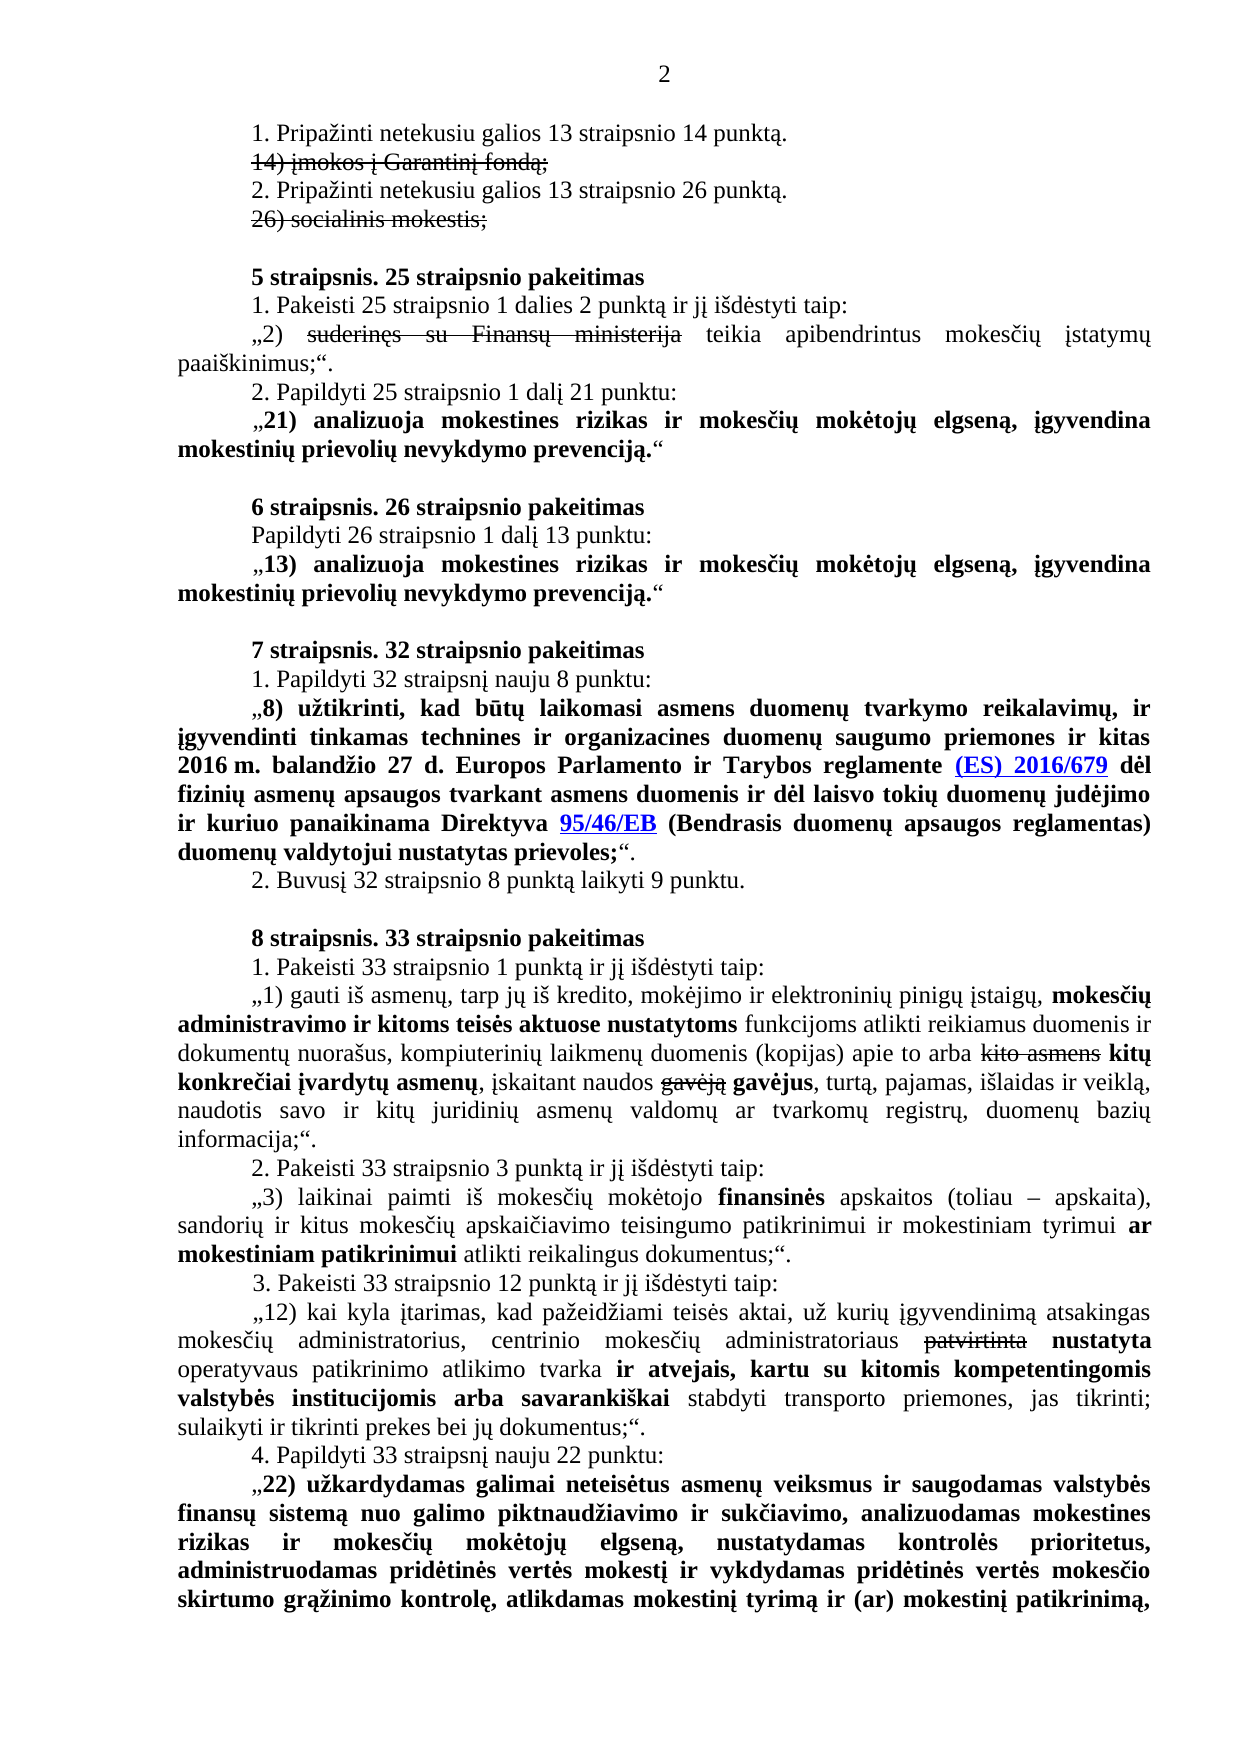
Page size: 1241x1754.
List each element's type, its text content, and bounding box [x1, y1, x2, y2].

text 26) socialinis mokestis; [177, 204, 1152, 233]
text 6 straipsnis. 26 straipsnio pakeitimas [177, 492, 1152, 521]
text 2. Papildyti 25 straipsnio 1 dalį 21 punktu: [177, 377, 1152, 406]
text 1. Pripažinti netekusiu galios 13 straipsnio 14 punktą. [177, 118, 1152, 147]
text 2. Pakeisti 33 straipsnio 3 punktą ir jį išdėstyti taip: [177, 1153, 1152, 1182]
text „22) užkardydamas galimai neteisėtus asmenų veiksmus ir saugodamas valstybės finansų sistemą nuo galimo piktnaudžiavimo ir sukčiavimo, analizuodamas mokestines rizikas ir mokesčių mokėtojų elgseną, nustatydamas kontrolės prioritetus, administruodamas pridėtinės vertės mokestį ir vykdydamas pridėtinės vertės mokesčio skirtumo grąžinimo kontrolę, atlikdamas mokestinį tyrimą ir (ar) mokestinį patikrinimą, [177, 1469, 1152, 1613]
text 8 straipsnis. 33 straipsnio pakeitimas [177, 923, 1152, 952]
text „8) užtikrinti, kad būtų laikomasi asmens duomenų tvarkymo reikalavimų, ir įgyvendinti tinkamas technines ir organizacines duomenų saugumo priemones ir kitas 2016 m. balandžio 27 d. Europos Parlamento ir Tarybos reglamente (ES) 2016/679 dėl fizinių asmenų apsaugos tvarkant asmens duomenis ir dėl laisvo tokių duomenų judėjimo ir kuriuo panaikinama Direktyva 95/46/EB (Bendrasis duomenų apsaugos reglamentas) duomenų valdytojui nustatytas prievoles;“. [177, 693, 1152, 866]
text „1) gauti iš asmenų, tarp jų iš kredito, mokėjimo ir elektroninių pinigų įstaigų, mokesčių administravimo ir kitoms teisės aktuose nustatytoms funkcijoms atlikti reikiamus duomenis ir dokumentų nuorašus, kompiuterinių laikmenų duomenis (kopijas) apie to arba kito asmens kitų konkrečiai įvardytų asmenų, įskaitant naudos gavėją gavėjus, turtą, pajamas, išlaidas ir veiklą, naudotis savo ir kitų juridinių asmenų valdomų ar tvarkomų registrų, duomenų bazių informacija;“. [177, 981, 1152, 1153]
text 1. Papildyti 32 straipsnį nauju 8 punktu: [177, 664, 1152, 693]
text 7 straipsnis. 32 straipsnio pakeitimas [177, 636, 1152, 664]
text 5 straipsnis. 25 straipsnio pakeitimas [177, 262, 1152, 291]
text Papildyti 26 straipsnio 1 dalį 13 punktu: [177, 521, 1152, 549]
text 2. Buvusį 32 straipsnio 8 punktą laikyti 9 punktu. [177, 866, 1152, 894]
text 2. Pripažinti netekusiu galios 13 straipsnio 26 punktą. [177, 176, 1152, 204]
text „3) laikinai paimti iš mokesčių mokėtojo finansinės apskaitos (toliau – apskaita), sandorių ir kitus mokesčių apskaičiavimo teisingumo patikrinimui ir mokestiniam tyrimui ar mokestiniam patikrinimui atlikti reikalingus dokumentus;“. [177, 1182, 1152, 1268]
text „13) analizuoja mokestines rizikas ir mokesčių mokėtojų elgseną, įgyvendina mokestinių prievolių nevykdymo prevenciją.“ [177, 549, 1152, 607]
text „21) analizuoja mokestines rizikas ir mokesčių mokėtojų elgseną, įgyvendina mokestinių prievolių nevykdymo prevenciją.“ [177, 406, 1152, 463]
text „2) suderinęs su Finansų ministerija teikia apibendrintus mokesčių įstatymų paaiškinimus;“. [177, 319, 1152, 377]
text 4. Papildyti 33 straipsnį nauju 22 punktu: [177, 1441, 1152, 1469]
text „12) kai kyla įtarimas, kad pažeidžiami teisės aktai, už kurių įgyvendinimą atsakingas mokesčių administratorius, centrinio mokesčių administratoriaus patvirtinta nustatyta operatyvaus patikrinimo atlikimo tvarka ir atvejais, kartu su kitomis kompetentingomis valstybės institucijomis arba savarankiškai stabdyti transporto priemones, jas tikrinti; sulaikyti ir tikrinti prekes bei jų dokumentus;“. [177, 1297, 1152, 1441]
text 1. Pakeisti 33 straipsnio 1 punktą ir jį išdėstyti taip: [177, 952, 1152, 981]
text 14) įmokos į Garantinį fondą; [177, 147, 1152, 176]
text 3. Pakeisti 33 straipsnio 12 punktą ir jį išdėstyti taip: [177, 1268, 1152, 1297]
text 1. Pakeisti 25 straipsnio 1 dalies 2 punktą ir jį išdėstyti taip: [177, 291, 1152, 319]
